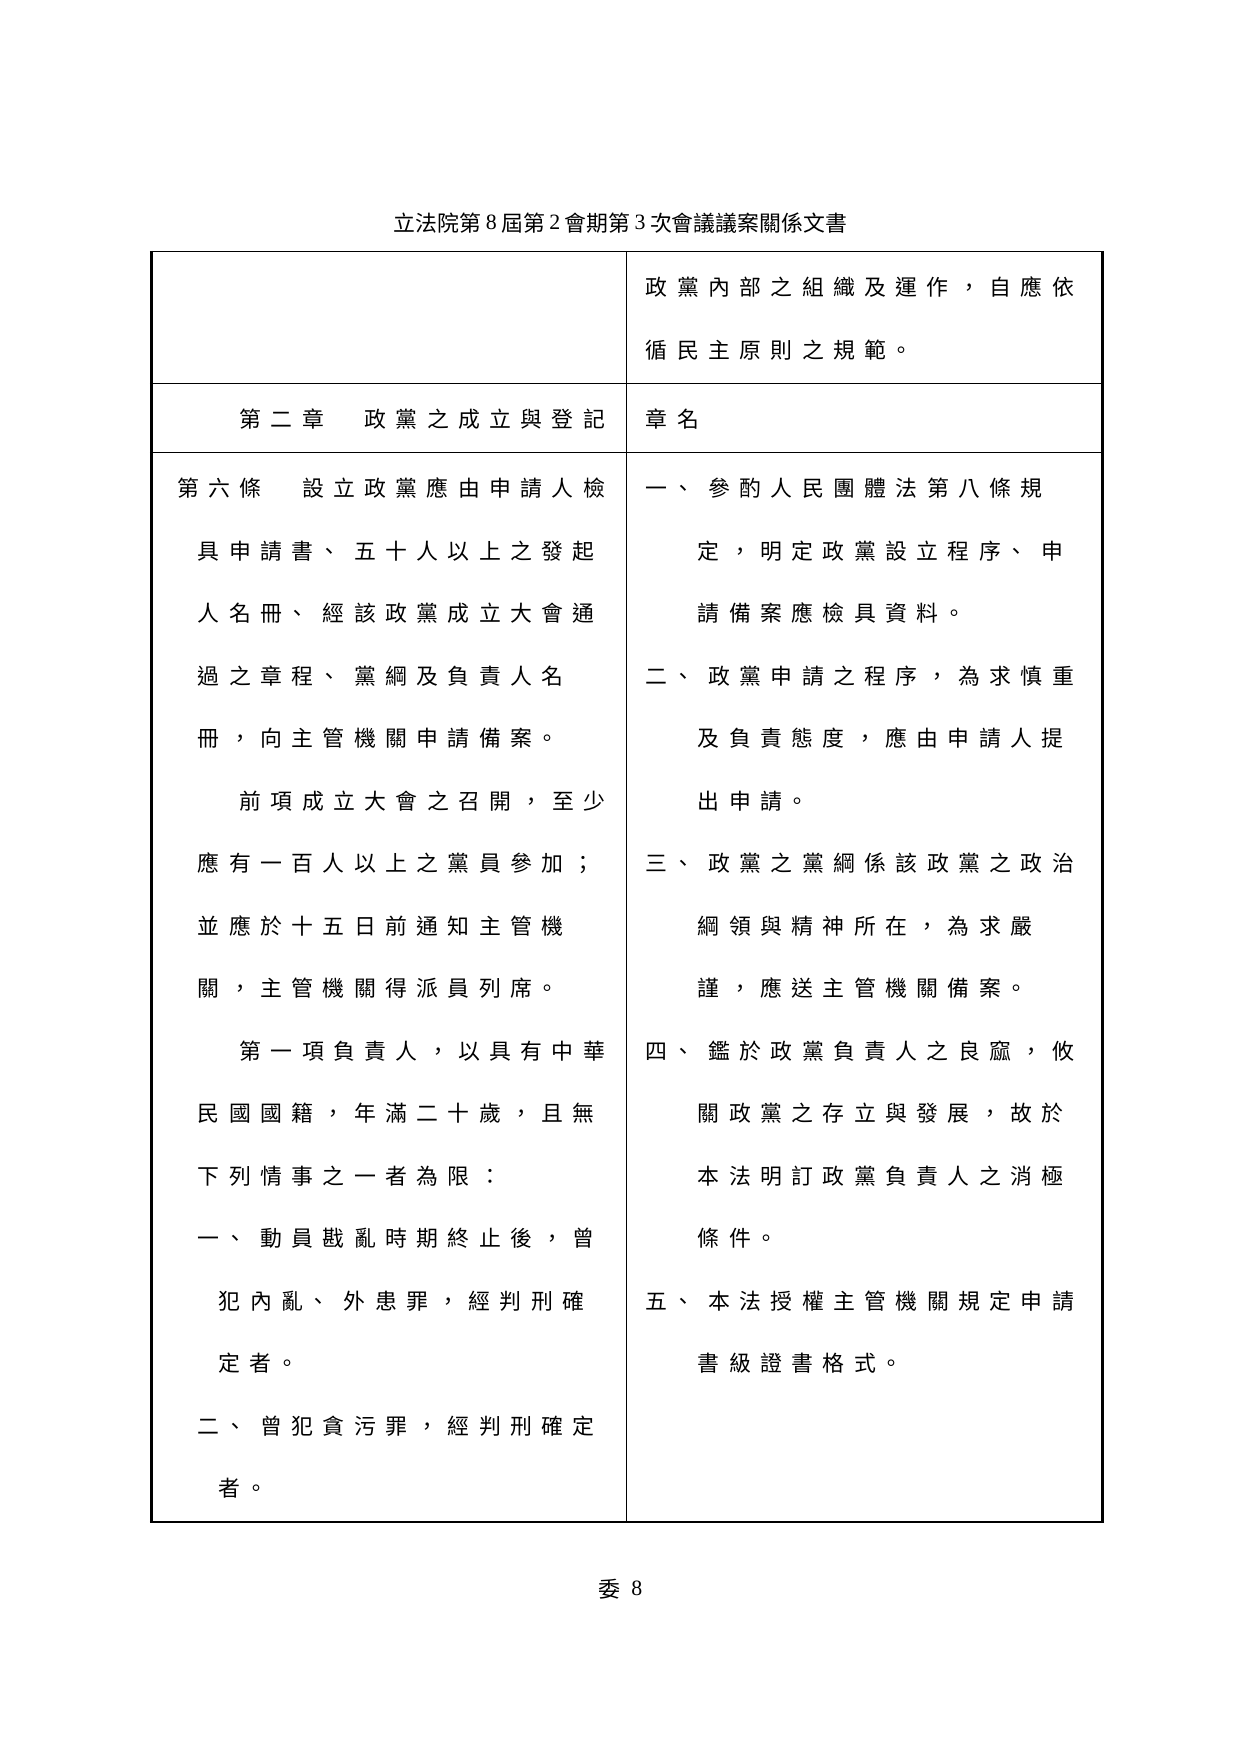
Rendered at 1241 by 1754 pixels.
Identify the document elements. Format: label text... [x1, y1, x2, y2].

table_cell [153, 252, 626, 383]
table_cell 第六條 設立政黨應由申請人檢具申請書、五十人以上之發起人名冊、經該政黨成立大會通過之章程、黨綱及負責人名冊，向主管機關申請備案。 前項成立大會之召開，至少應有一百人以上之黨員參加；並應於十五日前通知主管機關，主管機關得派員列席。 第一項負責人，以具有中華民國國籍，年滿二十歲，且無下列情事之一者為限： 一、動員戡亂時期終止後，曾犯內亂、外患罪，經判刑確定者。 二、曾犯貪污罪，經判刑確定者。 [153, 453, 626, 1521]
table_cell 政黨內部之組織及運作，自應依循民主原則之規範。 [627, 252, 1101, 383]
table_cell 一、參酌人民團體法第八條規定，明定政黨設立程序、申請備案應檢具資料。 二、政黨申請之程序，為求慎重及負責態度，應由申請人提出申請。 三、政黨之黨綱係該政黨之政治綱領與精神所在，為求嚴謹，應送主管機關備案。 四、鑑於政黨負責人之良窳，攸關政黨之存立與發展，故於本法明訂政黨負責人之消極條件。 五、本法授權主管機關規定申請書級證書格式。 [627, 453, 1101, 1521]
table_cell 章名 [627, 384, 1101, 452]
table_cell 第二章 政黨之成立與登記 [153, 384, 626, 452]
